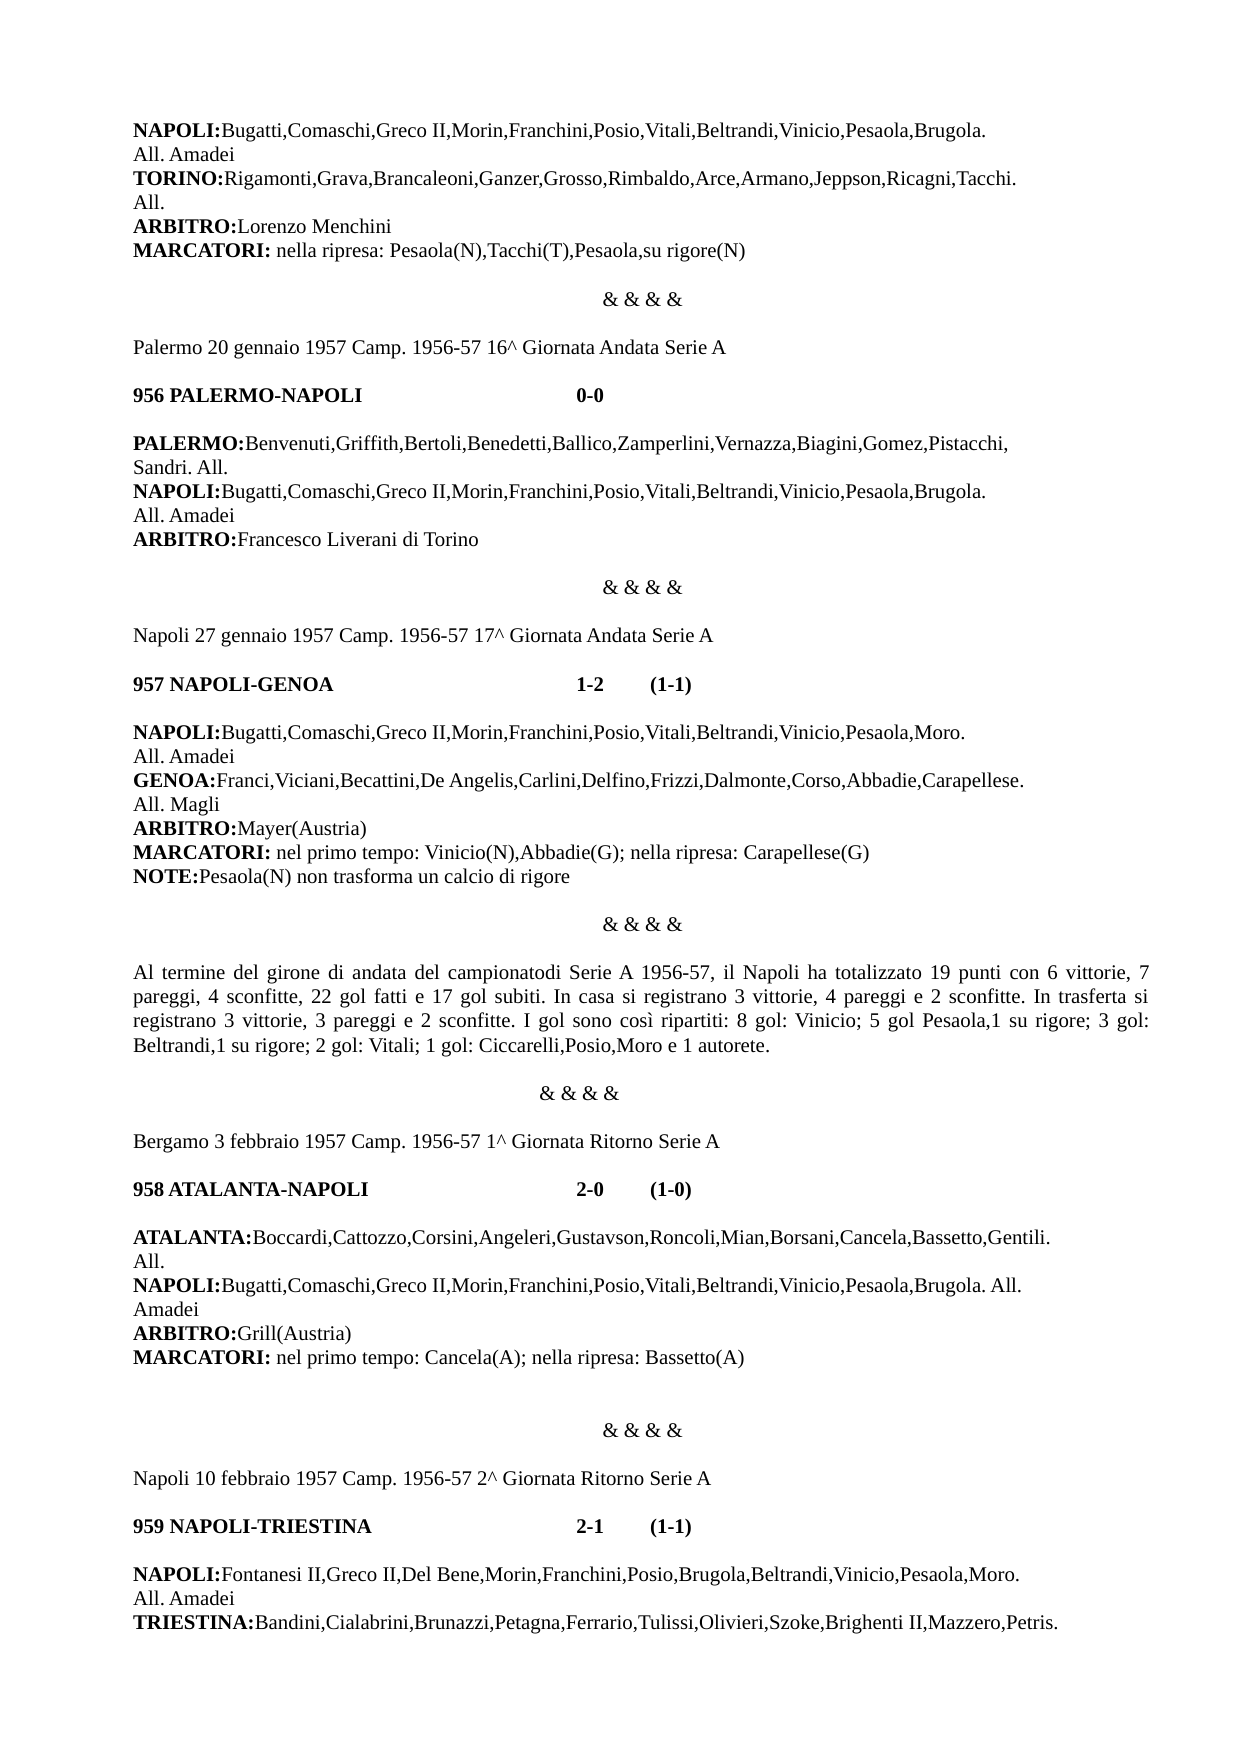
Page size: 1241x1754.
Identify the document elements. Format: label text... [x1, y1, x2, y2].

text & & & & [133, 287, 1152, 311]
text PALERMO:Benvenuti,Griffith,Bertoli,Benedetti,Ballico,Zamperlini,Vernazza,Biagini,Gomez,Pistacchi, [133, 431, 1152, 455]
text NAPOLI:Bugatti,Comaschi,Greco II,Morin,Franchini,Posio,Vitali,Beltrandi,Vinicio,Pesaola,Brugola. All. [133, 1273, 1152, 1297]
text All. Amadei [133, 744, 1152, 768]
text NOTE:Pesaola(N) non trasforma un calcio di rigore [133, 864, 1152, 888]
text ARBITRO:Lorenzo Menchini [133, 214, 1152, 238]
text MARCATORI: nel primo tempo: Vinicio(N),Abbadie(G); nella ripresa: Carapellese(G) [133, 840, 1152, 864]
text NAPOLI:Bugatti,Comaschi,Greco II,Morin,Franchini,Posio,Vitali,Beltrandi,Vinicio,Pesaola,Brugola. [133, 118, 1152, 142]
text & & & & [133, 912, 1152, 936]
text MARCATORI: nel primo tempo: Cancela(A); nella ripresa: Bassetto(A) [133, 1345, 1152, 1369]
text 958 ATALANTA-NAPOLI 2-0 (1-0) [133, 1177, 1152, 1201]
text GENOA:Franci,Viciani,Becattini,De Angelis,Carlini,Delfino,Frizzi,Dalmonte,Corso,Abbadie,Carapellese. [133, 768, 1152, 792]
text Al termine del girone di andata del campionatodi Serie A 1956-57, il Napoli ha totalizzato 19 punti con 6 vittorie, 7 pareggi, 4 sconfitte, 22 gol fatti e 17 gol subiti. In casa si registrano 3 vittorie, 4 pareggi e 2 sconfitte. In trasferta si registrano 3 vittorie, 3 pareggi e 2 sconfitte. I gol sono così ripartiti: 8 gol: Vinicio; 5 gol Pesaola,1 su rigore; 3 gol: Beltrandi,1 su rigore; 2 gol: Vitali; 1 gol: Ciccarelli,Posio,Moro e 1 autorete. [133, 960, 1152, 1057]
text All. Amadei [133, 142, 1152, 166]
text MARCATORI: nella ripresa: Pesaola(N),Tacchi(T),Pesaola,su rigore(N) [133, 238, 1152, 262]
text & & & & [133, 575, 1152, 599]
text Napoli 10 febbraio 1957 Camp. 1956-57 2^ Giornata Ritorno Serie A [133, 1466, 1152, 1490]
text Palermo 20 gennaio 1957 Camp. 1956-57 16^ Giornata Andata Serie A [133, 335, 1152, 359]
text Sandri. All. [133, 455, 1152, 479]
text 956 PALERMO-NAPOLI 0-0 [133, 383, 1152, 407]
text NAPOLI:Bugatti,Comaschi,Greco II,Morin,Franchini,Posio,Vitali,Beltrandi,Vinicio,Pesaola,Brugola. [133, 479, 1152, 503]
text Napoli 27 gennaio 1957 Camp. 1956-57 17^ Giornata Andata Serie A [133, 623, 1152, 647]
text TORINO:Rigamonti,Grava,Brancaleoni,Ganzer,Grosso,Rimbaldo,Arce,Armano,Jeppson,Ricagni,Tacchi. [133, 166, 1152, 190]
text Amadei [133, 1297, 1152, 1321]
text All. Amadei [133, 503, 1152, 527]
text 957 NAPOLI-GENOA 1-2 (1-1) [133, 672, 1152, 696]
text All. [133, 190, 1152, 214]
text ARBITRO:Grill(Austria) [133, 1321, 1152, 1345]
text ARBITRO:Mayer(Austria) [133, 816, 1152, 840]
text Bergamo 3 febbraio 1957 Camp. 1956-57 1^ Giornata Ritorno Serie A [133, 1129, 1152, 1153]
text NAPOLI:Bugatti,Comaschi,Greco II,Morin,Franchini,Posio,Vitali,Beltrandi,Vinicio,Pesaola,Moro. [133, 720, 1152, 744]
text ATALANTA:Boccardi,Cattozzo,Corsini,Angeleri,Gustavson,Roncoli,Mian,Borsani,Cancela,Bassetto,Gentili. [133, 1225, 1152, 1249]
text & & & & [133, 1081, 1152, 1105]
text NAPOLI:Fontanesi II,Greco II,Del Bene,Morin,Franchini,Posio,Brugola,Beltrandi,Vinicio,Pesaola,Moro. [133, 1562, 1152, 1586]
text All. [133, 1249, 1152, 1273]
text & & & & [133, 1417, 1152, 1442]
text ARBITRO:Francesco Liverani di Torino [133, 527, 1152, 551]
text TRIESTINA:Bandini,Cialabrini,Brunazzi,Petagna,Ferrario,Tulissi,Olivieri,Szoke,Brighenti II,Mazzero,Petris. [133, 1610, 1152, 1634]
text 959 NAPOLI-TRIESTINA 2-1 (1-1) [133, 1514, 1152, 1538]
text All. Amadei [133, 1586, 1152, 1610]
text All. Magli [133, 792, 1152, 816]
